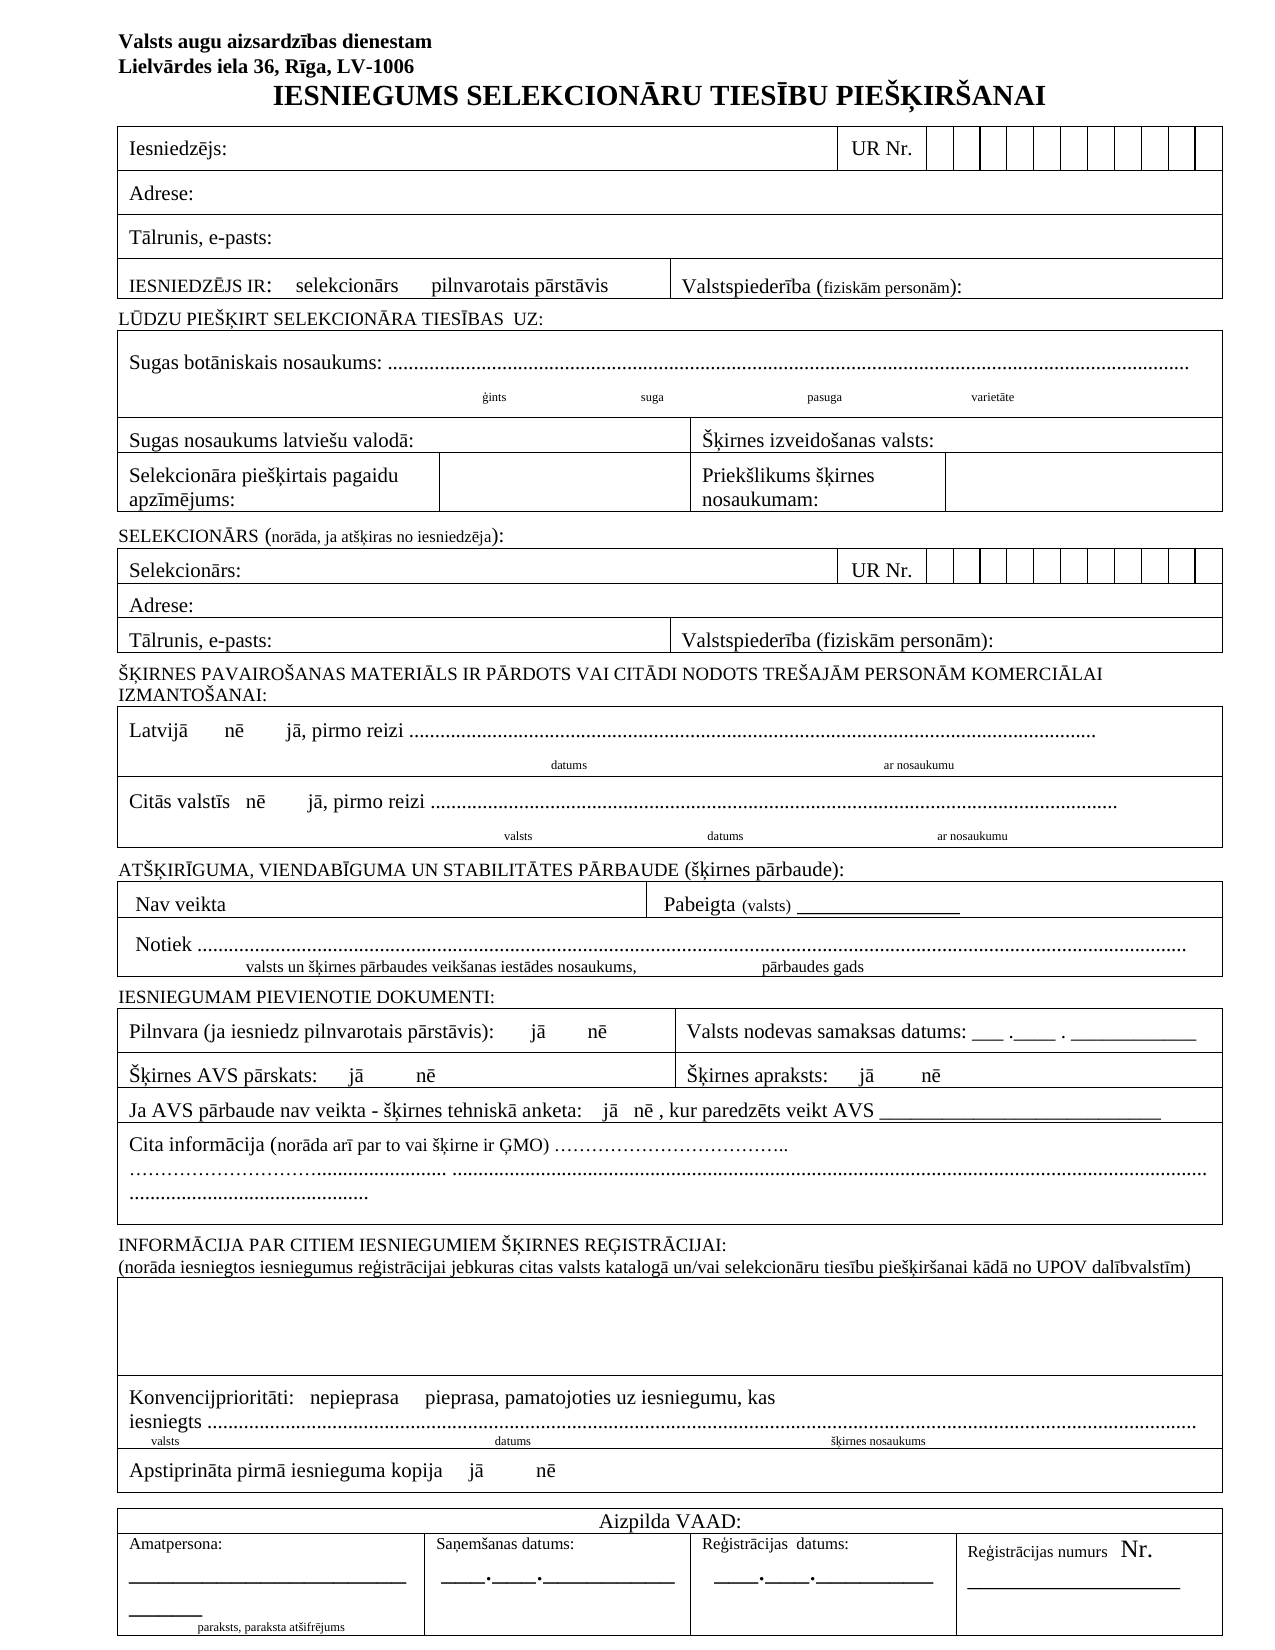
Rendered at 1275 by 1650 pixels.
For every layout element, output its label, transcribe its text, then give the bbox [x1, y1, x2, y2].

text Informācija par citiem iesniegumiem šķirnes reģistrācijai: [118, 1234, 1201, 1256]
table_header [1088, 127, 1114, 170]
table_header Pabeigta (valsts) _____________ [647, 882, 1222, 917]
table_header [1142, 549, 1168, 582]
text lūdzu piešķirt selekcionāra tiesības uz: [118, 308, 1201, 330]
table_header [954, 549, 979, 582]
table_header Selekcionārs: [118, 549, 837, 582]
table_header [1169, 549, 1194, 582]
table_header [1034, 127, 1060, 170]
table_header Pilnvara (ja iesniedz pilnvarotais pārstāvis): jā nē [118, 1009, 675, 1052]
table_header [1196, 127, 1222, 170]
table_header [927, 127, 953, 170]
table_header [1169, 127, 1194, 170]
table_header [981, 127, 1006, 170]
table_cell Ja AVS pārbaude nav veikta - šķirnes tehniskā anketa: jā nē , kur paredzēts veikt AVS ___________________________ [118, 1088, 1222, 1122]
text ATŠĶIRĪGUMA, VIENDABĪGUMA UN STABILITĀTES PĀRBAUDE (šķirnes pārbaude): [118, 857, 1201, 881]
table_header [981, 549, 1006, 582]
table_header [1061, 549, 1087, 582]
table_header [1061, 127, 1087, 170]
table_header Iesniedzējs: [118, 127, 837, 170]
table_cell [440, 453, 690, 511]
table_cell Šķirnes apraksts: jā nē [676, 1053, 1222, 1087]
table_header Sugas botāniskais nosaukums: .......................................................................................................................................................... ģints suga pasuga varietāte [118, 331, 1222, 417]
table_header [954, 127, 979, 170]
table_header [1115, 549, 1141, 582]
table_header [1196, 549, 1222, 582]
table_cell Tālrunis, e-pasts: [118, 215, 1222, 258]
table_header [927, 549, 953, 582]
table_cell Sugas nosaukums latviešu valodā: [118, 418, 690, 452]
table_cell Iesniedzējs ir: selekcionārs pilnvarotais pārstāvis [118, 259, 670, 298]
table_cell [946, 453, 1222, 511]
table_cell Adrese: [118, 584, 1222, 617]
table_header [1007, 549, 1033, 582]
table_cell Priekšlikums šķirnes nosaukumam: [691, 453, 945, 511]
table_cell Apstiprināta pirmā iesnieguma kopija jā nē [118, 1449, 1222, 1492]
table_header [118, 1278, 1222, 1374]
table_cell Adrese: [118, 171, 1222, 214]
table_cell Šķirnes izveidošanas valsts: [691, 418, 1222, 452]
text ŠĶIRNES PAVAIROŠANAS MATERIĀLS IR PĀRDOTS VAI CITĀDI NODOTS TREŠAJĀM PERSONĀM KOMERCiĀlai IZMANTOŠANAI: [118, 662, 1201, 706]
table_header [1088, 549, 1114, 582]
table_header Valsts nodevas samaksas datums: ___ .____ . ____________ [676, 1009, 1222, 1052]
table_header Latvijā nē jā, pirmo reizi .................................................................................................................................... datums ar nosaukumu [118, 707, 1222, 776]
text iesniegumam pievienotie dokumenti: [118, 986, 1201, 1008]
table_cell Cita informācija (norāda arī par to vai šķirne ir ĢMO) ………………………………..…………………………......................... ............................................................................................................................................................................................... [118, 1123, 1222, 1223]
table_header UR Nr. [838, 549, 926, 582]
table_cell Notiek .............................................................................................................................................................................................. valsts un šķirnes pārbaudes veikšanas iestādes nosaukums, pārbaudes gads [118, 918, 1222, 976]
table_cell Konvencijprioritāti: nepieprasa pieprasa, pamatojoties uz iesniegumu, kas iesniegts .............................................................................................................................................................................................. valsts datums šķirnes nosaukums [118, 1376, 1222, 1448]
text (norāda iesniegtos iesniegumus reģistrācijai jebkuras citas valsts katalogā un/vai selekcionāru tiesību piešķiršanai kādā no UPOV dalībvalstīm) [118, 1256, 1201, 1277]
table_cell Valstspiederība (fiziskām personām): [671, 618, 1222, 652]
table_header [1142, 127, 1168, 170]
table_header Nav veikta [118, 882, 646, 917]
table_header [1115, 127, 1141, 170]
table_header [1034, 549, 1060, 582]
table_header [1007, 127, 1033, 170]
table_cell Šķirnes AVS pārskats: jā nē [118, 1053, 675, 1087]
text selekcionārs (norāda, ja atšķiras no iesniedzēja): [118, 521, 1201, 548]
table_header UR Nr. [838, 127, 926, 170]
table_cell Selekcionāra piešķirtais pagaidu apzīmējums: [118, 453, 439, 511]
table_cell Citās valstīs nē jā, pirmo reizi .................................................................................................................................... valsts datums ar nosaukumu [118, 777, 1222, 847]
table_cell Tālrunis, e-pasts: [118, 618, 670, 652]
table_cell Valstspiederība (fiziskām personām): [671, 259, 1222, 298]
